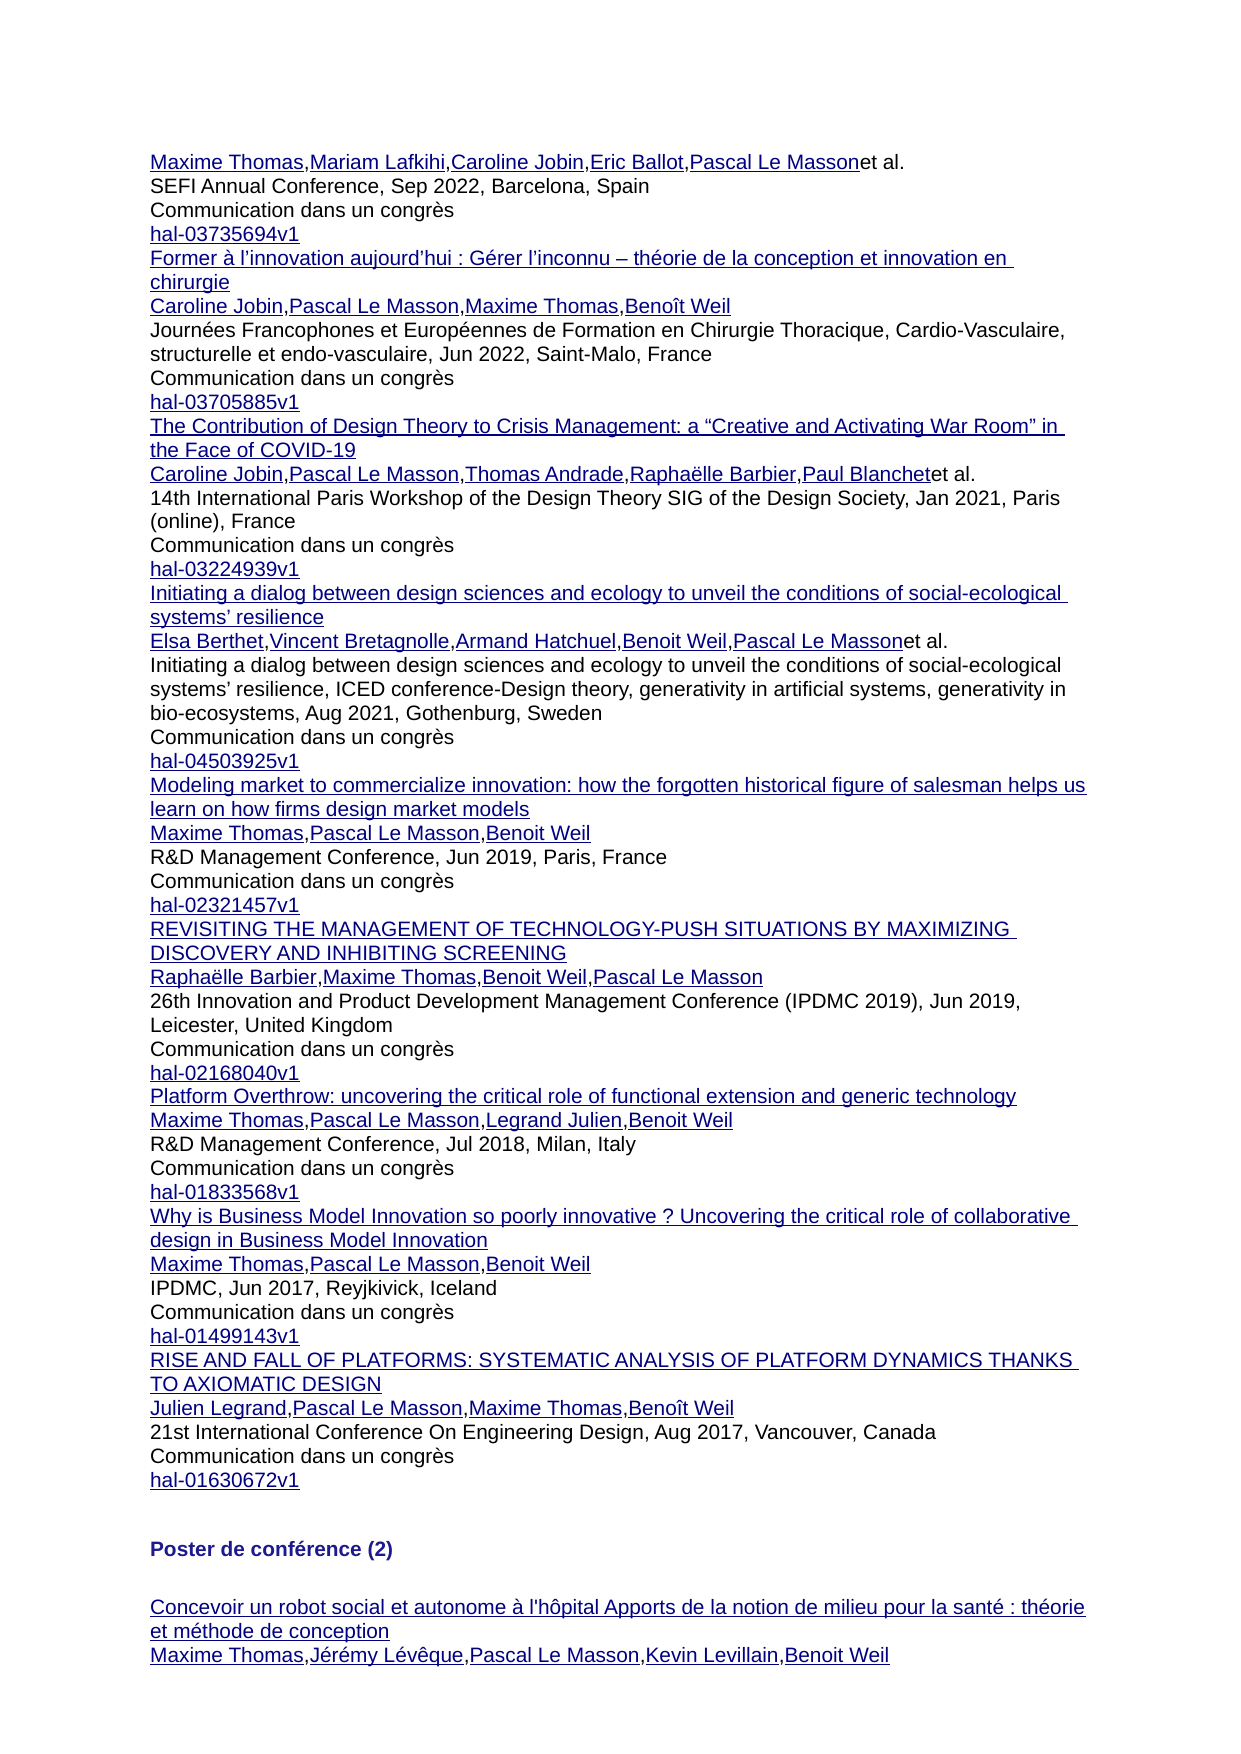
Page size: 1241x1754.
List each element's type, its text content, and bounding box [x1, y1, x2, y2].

table_cell RISE AND FALL OF PLATFORMS: SYSTEMATIC ANALYSIS OF PLATFORM DYNAMICS THANKS TO AXIOMATIC DESIGN Julien Legrand,Pascal Le Masson,Maxime Thomas,Benoît Weil 21st International Conference On Engineering Design, Aug 2017, Vancouver, Canada Communication dans un congrès hal-01630672v1 [150, 1348, 1090, 1492]
table_header Concevoir un robot social et autonome à l'hôpital Apports de la notion de milieu pour la santé : théorie et méthode de conception Maxime Thomas,Jérémy Lévêque,Pascal Le Masson,Kevin Levillain,Benoit Weil [150, 1595, 1090, 1667]
table_cell REVISITING THE MANAGEMENT OF TECHNOLOGY-PUSH SITUATIONS BY MAXIMIZING DISCOVERY AND INHIBITING SCREENING Raphaëlle Barbier,Maxime Thomas,Benoit Weil,Pascal Le Masson 26th Innovation and Product Development Management Conference (IPDMC 2019), Jun 2019, Leicester, United Kingdom Communication dans un congrès hal-02168040v1 [150, 917, 1090, 1084]
table_cell Why is Business Model Innovation so poorly innovative ? Uncovering the critical role of collaborative design in Business Model Innovation Maxime Thomas,Pascal Le Masson,Benoit Weil IPDMC, Jun 2017, Reyjkivick, Iceland Communication dans un congrès hal-01499143v1 [150, 1204, 1090, 1348]
subtitle Poster de conférence (2) [150, 1536, 1090, 1560]
table_cell Modeling market to commercialize innovation: how the forgotten historical figure of salesman helps us learn on how firms design market models Maxime Thomas,Pascal Le Masson,Benoit Weil R&D Management Conference, Jun 2019, Paris, France Communication dans un congrès hal-02321457v1 [150, 773, 1090, 917]
table_cell Initiating a dialog between design sciences and ecology to unveil the conditions of social-ecological systems’ resilience Elsa Berthet,Vincent Bretagnolle,Armand Hatchuel,Benoit Weil,Pascal Le Massonet al. Initiating a dialog between design sciences and ecology to unveil the conditions of social-ecological systems’ resilience, ICED conference-Design theory, generativity in artificial systems, generativity in bio-ecosystems, Aug 2021, Gothenburg, Sweden Communication dans un congrès hal-04503925v1 [150, 581, 1090, 773]
table_cell Platform Overthrow: uncovering the critical role of functional extension and generic technology Maxime Thomas,Pascal Le Masson,Legrand Julien,Benoit Weil R&D Management Conference, Jul 2018, Milan, Italy Communication dans un congrès hal-01833568v1 [150, 1084, 1090, 1204]
table_cell Maxime Thomas,Mariam Lafkihi,Caroline Jobin,Eric Ballot,Pascal Le Massonet al. SEFI Annual Conference, Sep 2022, Barcelona, Spain Communication dans un congrès hal-03735694v1 [150, 150, 1090, 246]
table_cell The Contribution of Design Theory to Crisis Management: a “Creative and Activating War Room” in the Face of COVID-19 Caroline Jobin,Pascal Le Masson,Thomas Andrade,Raphaëlle Barbier,Paul Blanchetet al. 14th International Paris Workshop of the Design Theory SIG of the Design Society, Jan 2021, Paris (online), France Communication dans un congrès hal-03224939v1 [150, 414, 1090, 581]
table_cell Former à l’innovation aujourd’hui : Gérer l’inconnu – théorie de la conception et innovation en chirurgie Caroline Jobin,Pascal Le Masson,Maxime Thomas,Benoît Weil Journées Francophones et Européennes de Formation en Chirurgie Thoracique, Cardio-Vasculaire, structurelle et endo-vasculaire, Jun 2022, Saint-Malo, France Communication dans un congrès hal-03705885v1 [150, 246, 1090, 413]
